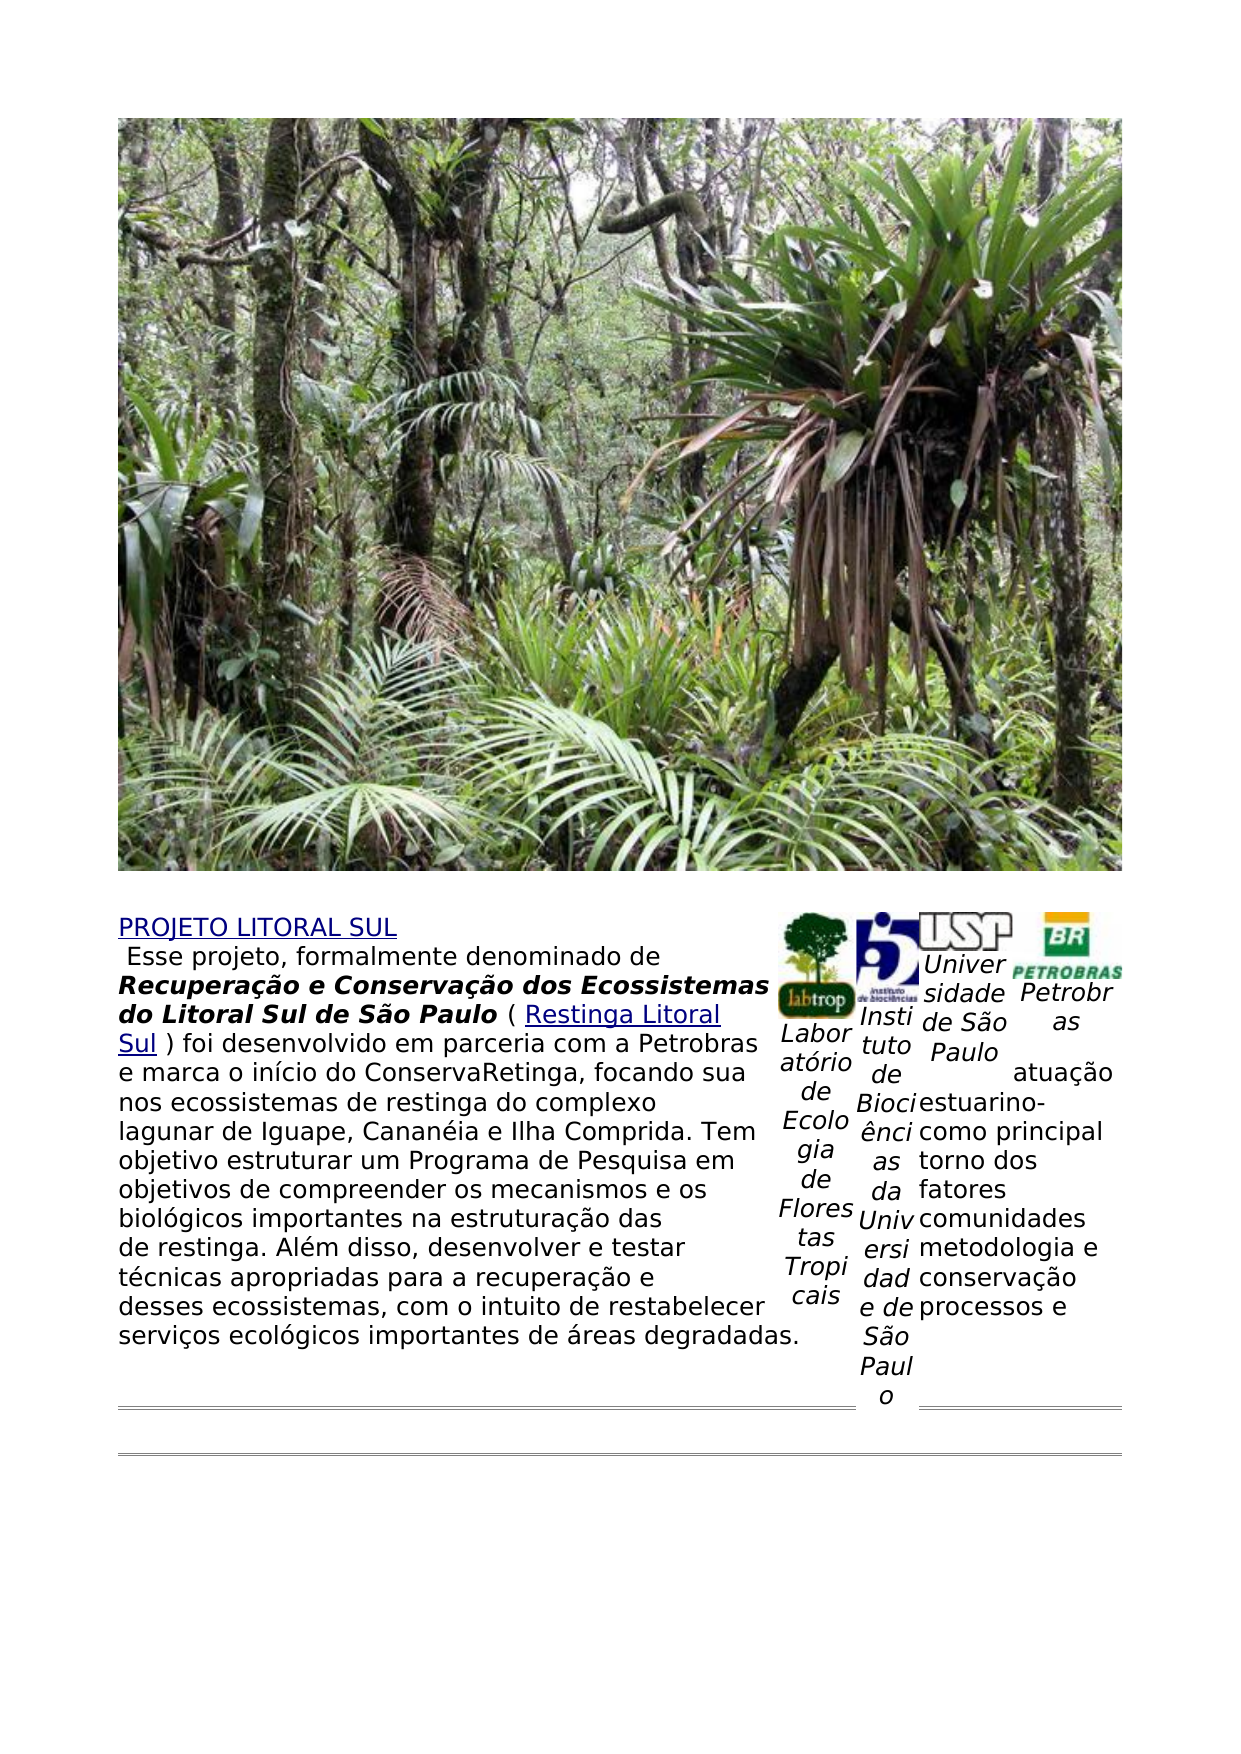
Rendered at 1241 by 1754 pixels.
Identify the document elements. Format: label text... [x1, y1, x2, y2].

text Laboratório de Ecologia de Florestas Tropicais [778, 1019, 856, 1311]
picture [118, 118, 1123, 871]
text Petrobras [1013, 979, 1122, 1037]
text Instituto de Biociências da Universidade de São Paulo [856, 1002, 919, 1410]
text PROJETO LITORAL SUL Esse projeto, formalmente denominado de Recuperação e Conservação dos Ecossistemas do Litoral Sul de São Paulo ( Restinga Litoral Sul ) foi desenvolvido em parceria com a Petrobras e marca o início do ConservaRetinga, focando sua atuação nos ecossistemas de restinga do complexo estuarino-lagunar de Iguape, Cananéia e Ilha Comprida. Tem como principal objetivo estruturar um Programa de Pesquisa em torno dos objetivos de compreender os mecanismos e os fatores biológicos importantes na estruturação das comunidades de restinga. Além disso, desenvolver e testar metodologia e técnicas apropriadas para a recuperação e conservação desses ecossistemas, com o intuito de restabelecer processos e serviços ecológicos importantes de áreas degradadas. [919, 1037, 1122, 1379]
text PROJETO LITORAL SUL Esse projeto, formalmente denominado de Recuperação e Conservação dos Ecossistemas do Litoral Sul de São Paulo ( Restinga Litoral Sul ) foi desenvolvido em parceria com a Petrobras e marca o início do ConservaRetinga, focando sua atuação nos ecossistemas de restinga do complexo estuarino-lagunar de Iguape, Cananéia e Ilha Comprida. Tem como principal objetivo estruturar um Programa de Pesquisa em torno dos objetivos de compreender os mecanismos e os fatores biológicos importantes na estruturação das comunidades de restinga. Além disso, desenvolver e testar metodologia e técnicas apropriadas para a recuperação e conservação desses ecossistemas, com o intuito de restabelecer processos e serviços ecológicos importantes de áreas degradadas. [118, 913, 856, 1379]
picture [778, 912, 1123, 1019]
text Universidade de São Paulo [919, 951, 1013, 1067]
